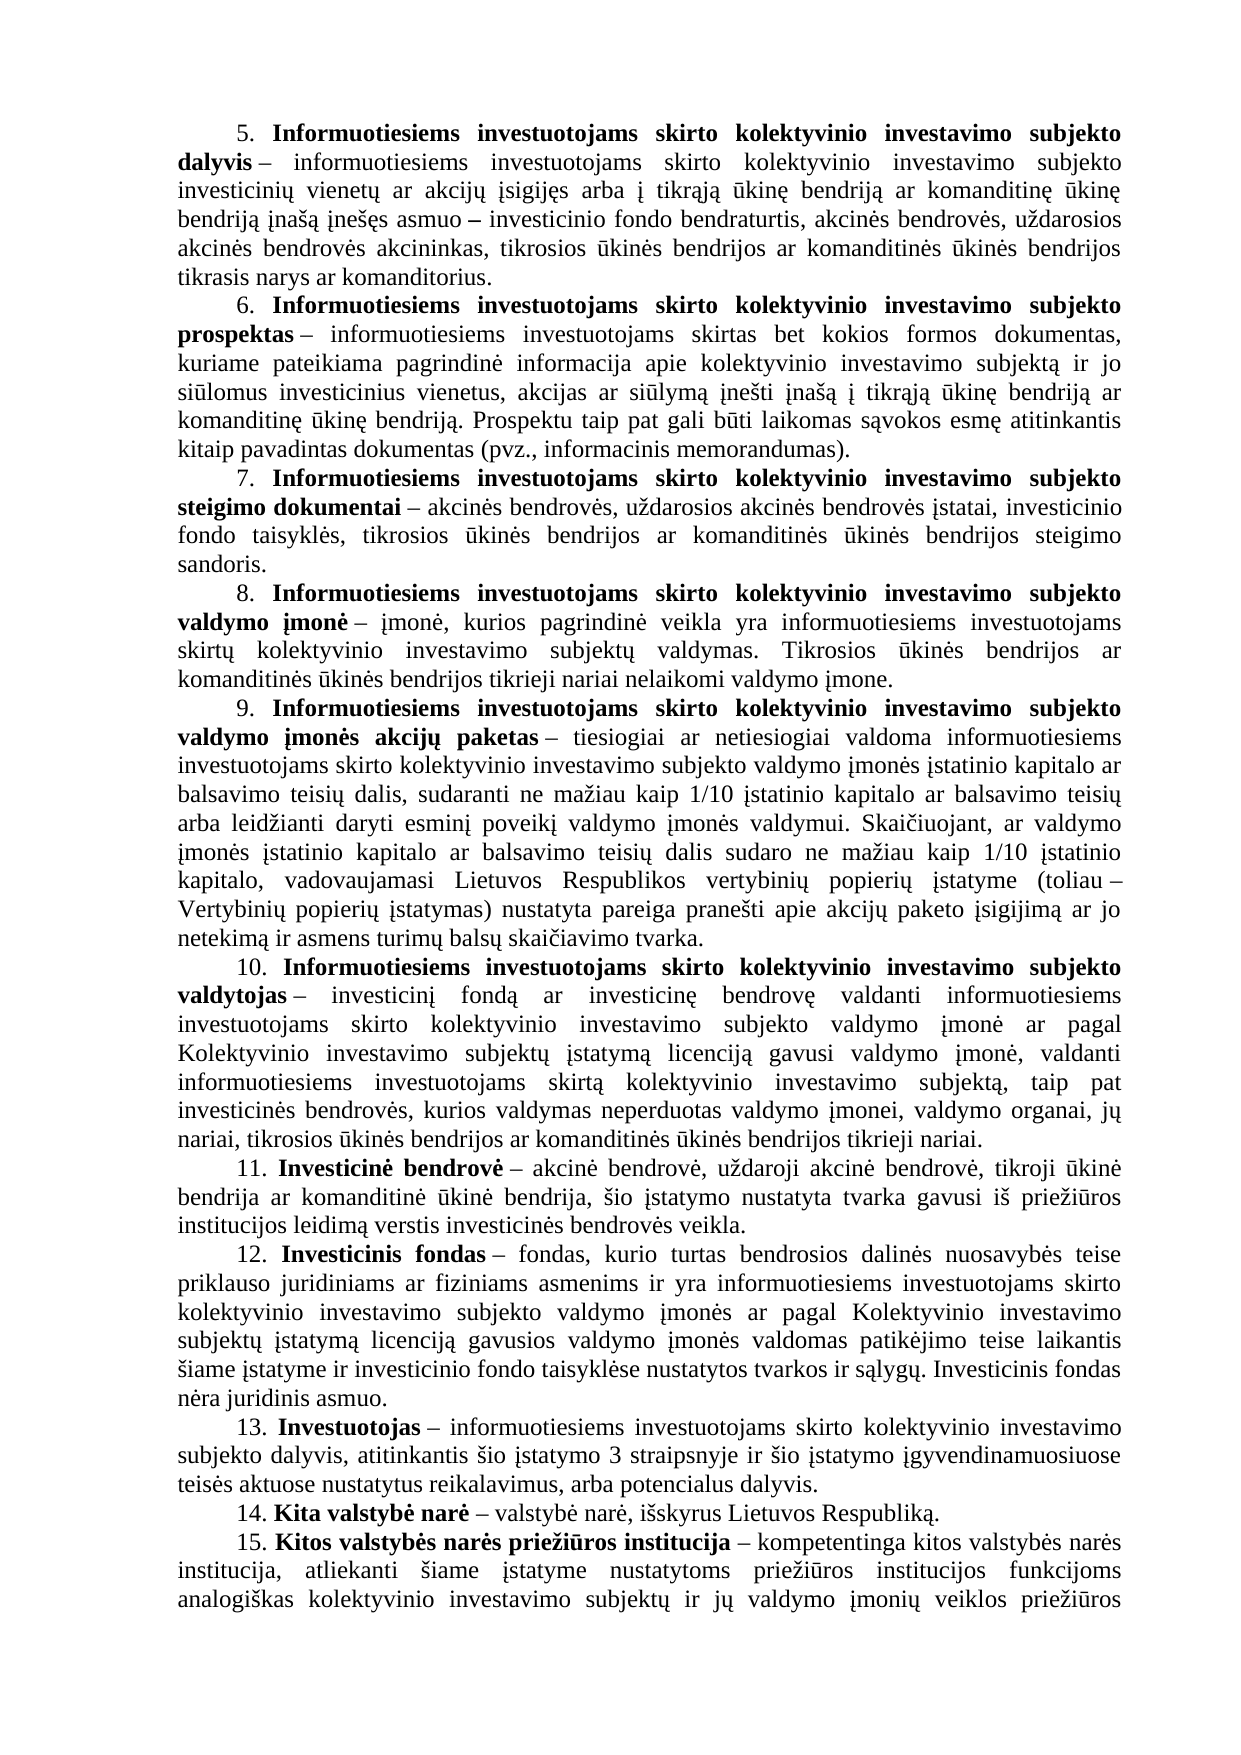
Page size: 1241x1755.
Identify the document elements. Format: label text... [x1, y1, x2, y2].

text 13. Investuotojas – informuotiesiems investuotojams skirto kolektyvinio investavimo subjekto dalyvis, atitinkantis šio įstatymo 3 straipsnyje ir šio įstatymo įgyvendinamuosiuose teisės aktuose nustatytus reikalavimus, arba potencialus dalyvis. [177, 1412, 1122, 1498]
text 6. Informuotiesiems investuotojams skirto kolektyvinio investavimo subjekto prospektas – informuotiesiems investuotojams skirtas bet kokios formos dokumentas, kuriame pateikiama pagrindinė informacija apie kolektyvinio investavimo subjektą ir jo siūlomus investicinius vienetus, akcijas ar siūlymą įnešti įnašą į tikrąją ūkinę bendriją ar komanditinę ūkinę bendriją. Prospektu taip pat gali būti laikomas sąvokos esmę atitinkantis kitaip pavadintas dokumentas (pvz., informacinis memorandumas). [177, 291, 1122, 463]
text 15. Kitos valstybės narės priežiūros institucija – kompetentinga kitos valstybės narės institucija, atliekanti šiame įstatyme nustatytoms priežiūros institucijos funkcijoms analogiškas kolektyvinio investavimo subjektų ir jų valdymo įmonių veiklos priežiūros [177, 1527, 1122, 1613]
text 9. Informuotiesiems investuotojams skirto kolektyvinio investavimo subjekto valdymo įmonės akcijų paketas – tiesiogiai ar netiesiogiai valdoma informuotiesiems investuotojams skirto kolektyvinio investavimo subjekto valdymo įmonės įstatinio kapitalo ar balsavimo teisių dalis, sudaranti ne mažiau kaip 1/10 įstatinio kapitalo ar balsavimo teisių arba leidžianti daryti esminį poveikį valdymo įmonės valdymui. Skaičiuojant, ar valdymo įmonės įstatinio kapitalo ar balsavimo teisių dalis sudaro ne mažiau kaip 1/10 įstatinio kapitalo, vadovaujamasi Lietuvos Respublikos vertybinių popierių įstatyme (toliau – Vertybinių popierių įstatymas) nustatyta pareiga pranešti apie akcijų paketo įsigijimą ar jo netekimą ir asmens turimų balsų skaičiavimo tvarka. [177, 693, 1122, 952]
text 8. Informuotiesiems investuotojams skirto kolektyvinio investavimo subjekto valdymo įmonė – įmonė, kurios pagrindinė veikla yra informuotiesiems investuotojams skirtų kolektyvinio investavimo subjektų valdymas. Tikrosios ūkinės bendrijos ar komanditinės ūkinės bendrijos tikrieji nariai nelaikomi valdymo įmone. [177, 578, 1122, 693]
text 7. Informuotiesiems investuotojams skirto kolektyvinio investavimo subjekto steigimo dokumentai – akcinės bendrovės, uždarosios akcinės bendrovės įstatai, investicinio fondo taisyklės, tikrosios ūkinės bendrijos ar komanditinės ūkinės bendrijos steigimo sandoris. [177, 463, 1122, 578]
text 5. Informuotiesiems investuotojams skirto kolektyvinio investavimo subjekto dalyvis – informuotiesiems investuotojams skirto kolektyvinio investavimo subjekto investicinių vienetų ar akcijų įsigijęs arba į tikrąją ūkinę bendriją ar komanditinę ūkinę bendriją įnašą įnešęs asmuo – investicinio fondo bendraturtis, akcinės bendrovės, uždarosios akcinės bendrovės akcininkas, tikrosios ūkinės bendrijos ar komanditinės ūkinės bendrijos tikrasis narys ar komanditorius. [177, 118, 1122, 291]
text 12. Investicinis fondas – fondas, kurio turtas bendrosios dalinės nuosavybės teise priklauso juridiniams ar fiziniams asmenims ir yra informuotiesiems investuotojams skirto kolektyvinio investavimo subjekto valdymo įmonės ar pagal Kolektyvinio investavimo subjektų įstatymą licenciją gavusios valdymo įmonės valdomas patikėjimo teise laikantis šiame įstatyme ir investicinio fondo taisyklėse nustatytos tvarkos ir sąlygų. Investicinis fondas nėra juridinis asmuo. [177, 1239, 1122, 1412]
text 14. Kita valstybė narė – valstybė narė, išskyrus Lietuvos Respubliką. [177, 1498, 1122, 1527]
text 10. Informuotiesiems investuotojams skirto kolektyvinio investavimo subjekto valdytojas – investicinį fondą ar investicinę bendrovę valdanti informuotiesiems investuotojams skirto kolektyvinio investavimo subjekto valdymo įmonė ar pagal Kolektyvinio investavimo subjektų įstatymą licenciją gavusi valdymo įmonė, valdanti informuotiesiems investuotojams skirtą kolektyvinio investavimo subjektą, taip pat investicinės bendrovės, kurios valdymas neperduotas valdymo įmonei, valdymo organai, jų nariai, tikrosios ūkinės bendrijos ar komanditinės ūkinės bendrijos tikrieji nariai. [177, 952, 1122, 1153]
text 11. Investicinė bendrovė – akcinė bendrovė, uždaroji akcinė bendrovė, tikroji ūkinė bendrija ar komanditinė ūkinė bendrija, šio įstatymo nustatyta tvarka gavusi iš priežiūros institucijos leidimą verstis investicinės bendrovės veikla. [177, 1153, 1122, 1239]
